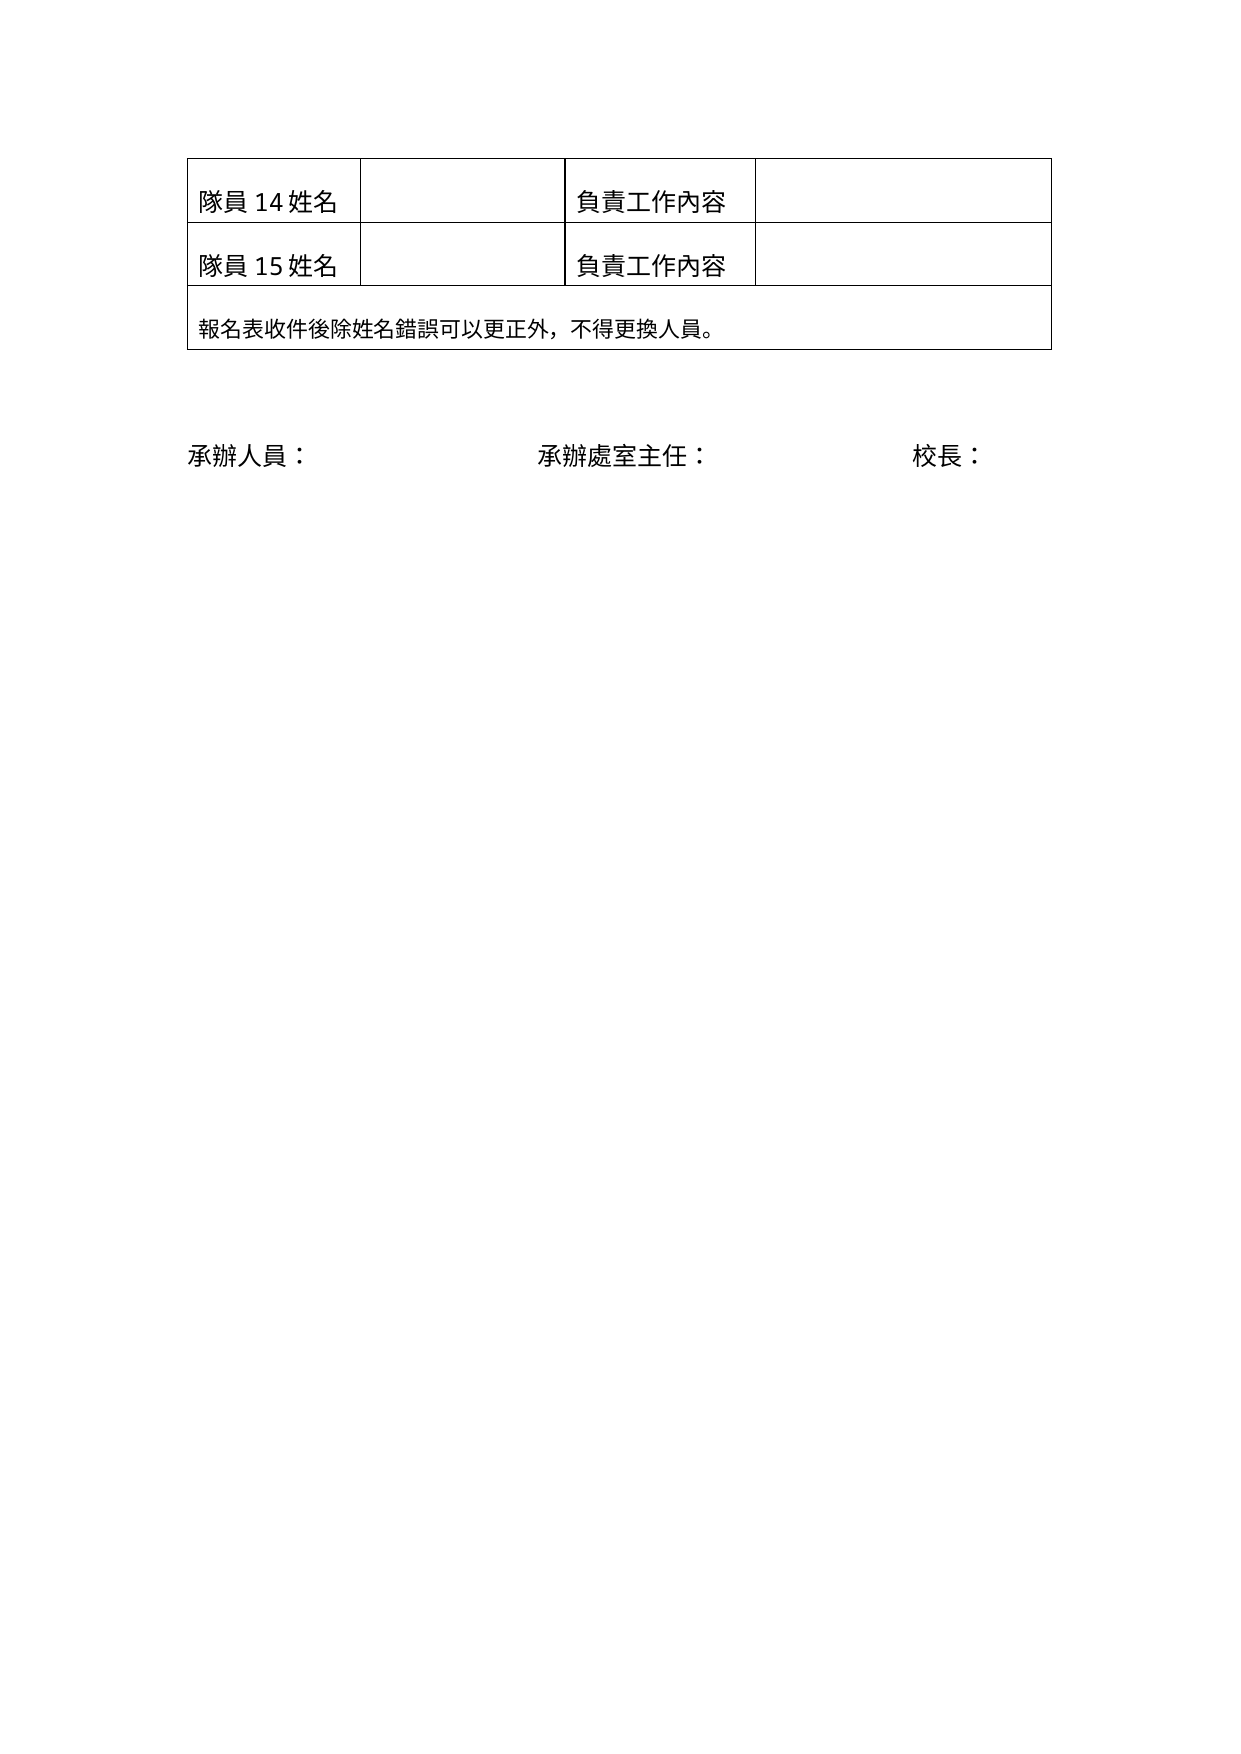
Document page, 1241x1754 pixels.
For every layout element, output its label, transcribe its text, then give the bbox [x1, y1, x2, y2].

table_cell 負責工作內容 [566, 159, 755, 222]
table_cell 報名表收件後除姓名錯誤可以更正外，不得更換人員。 [188, 286, 1051, 349]
table_cell [756, 223, 1051, 285]
table_cell 隊員15姓名 [188, 223, 360, 285]
table_cell [756, 159, 1051, 222]
table_cell [361, 223, 564, 285]
table_cell 負責工作內容 [566, 223, 755, 285]
text 承辦人員： 承辦處室主任： 校長： [187, 412, 1053, 475]
table_cell 隊員14姓名 [188, 159, 360, 222]
table_cell [361, 159, 564, 222]
